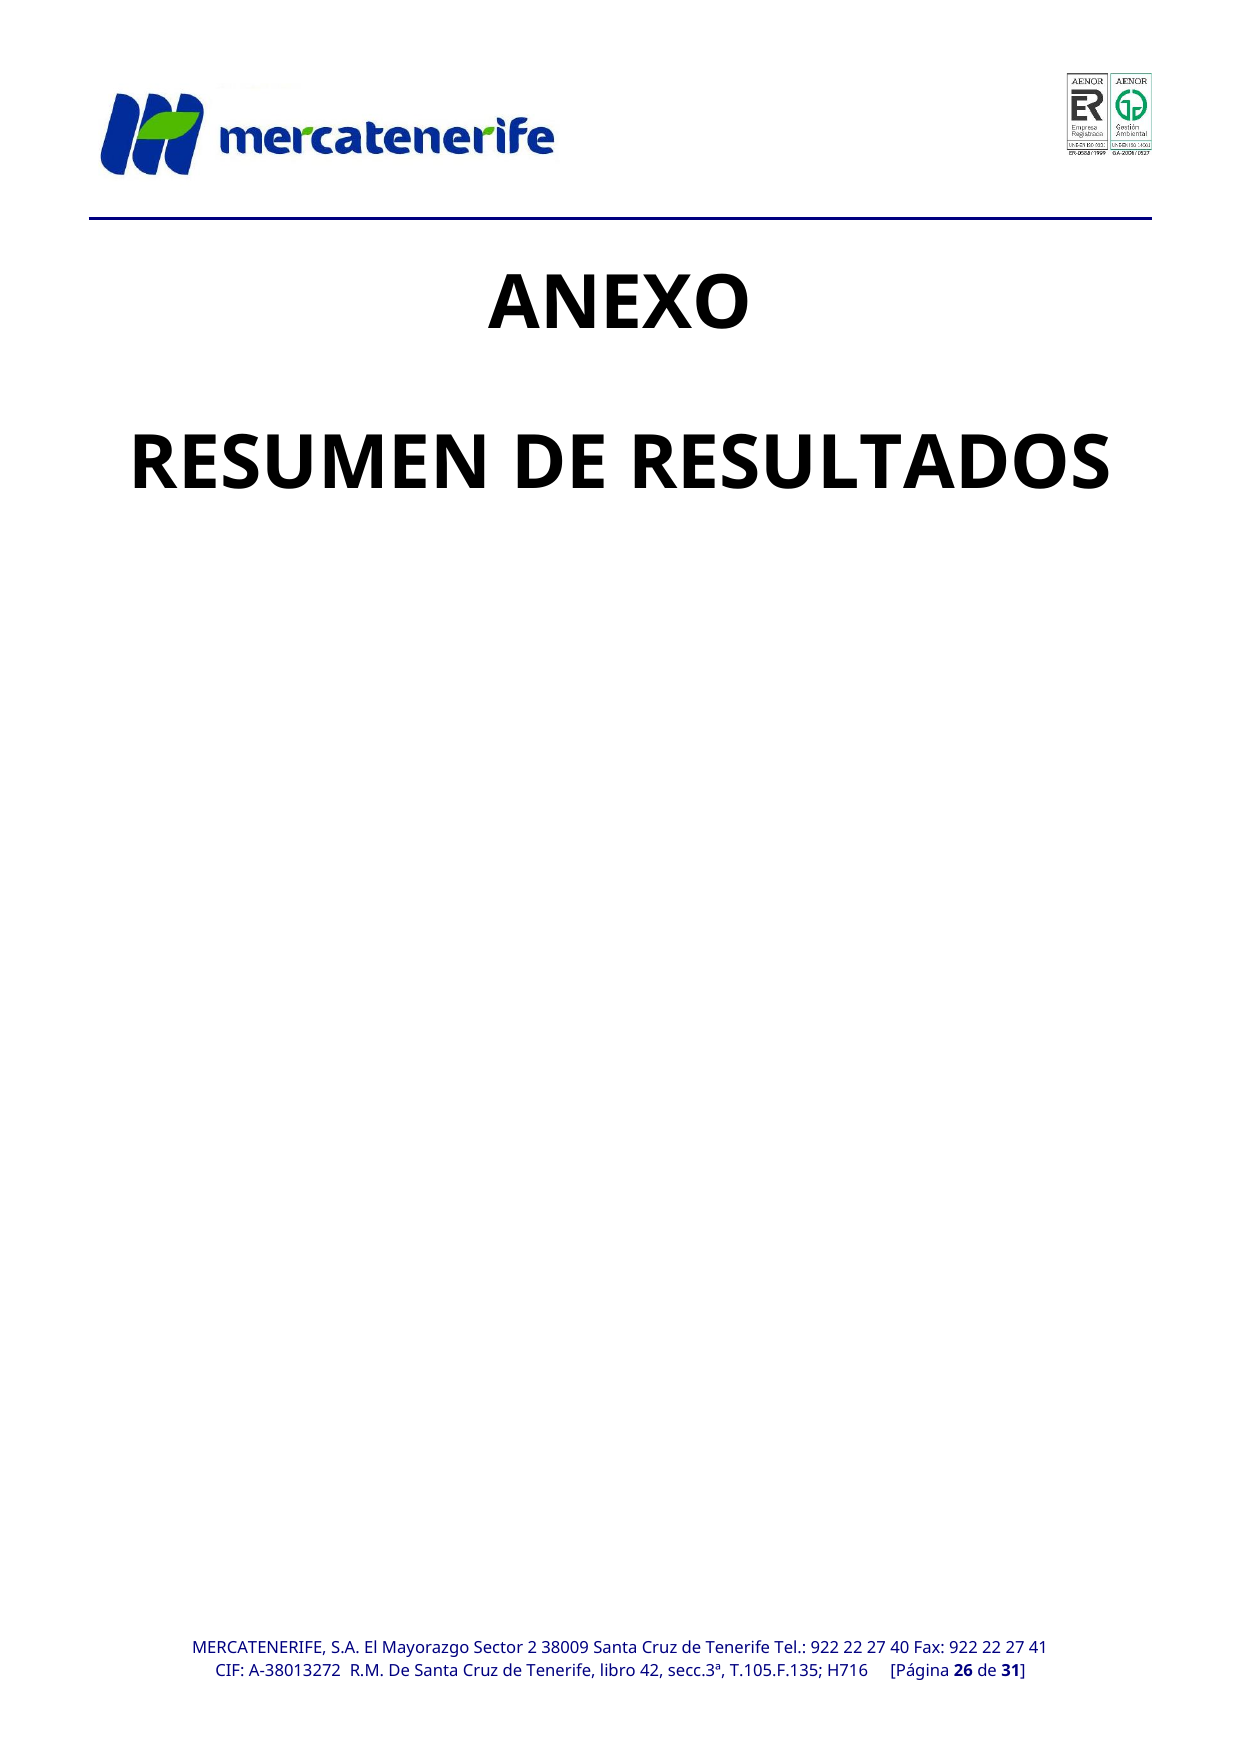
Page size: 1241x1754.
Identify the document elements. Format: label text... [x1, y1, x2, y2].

text ANEXO [118, 249, 1122, 351]
text RESUMEN DE RESULTADOS [118, 408, 1122, 510]
